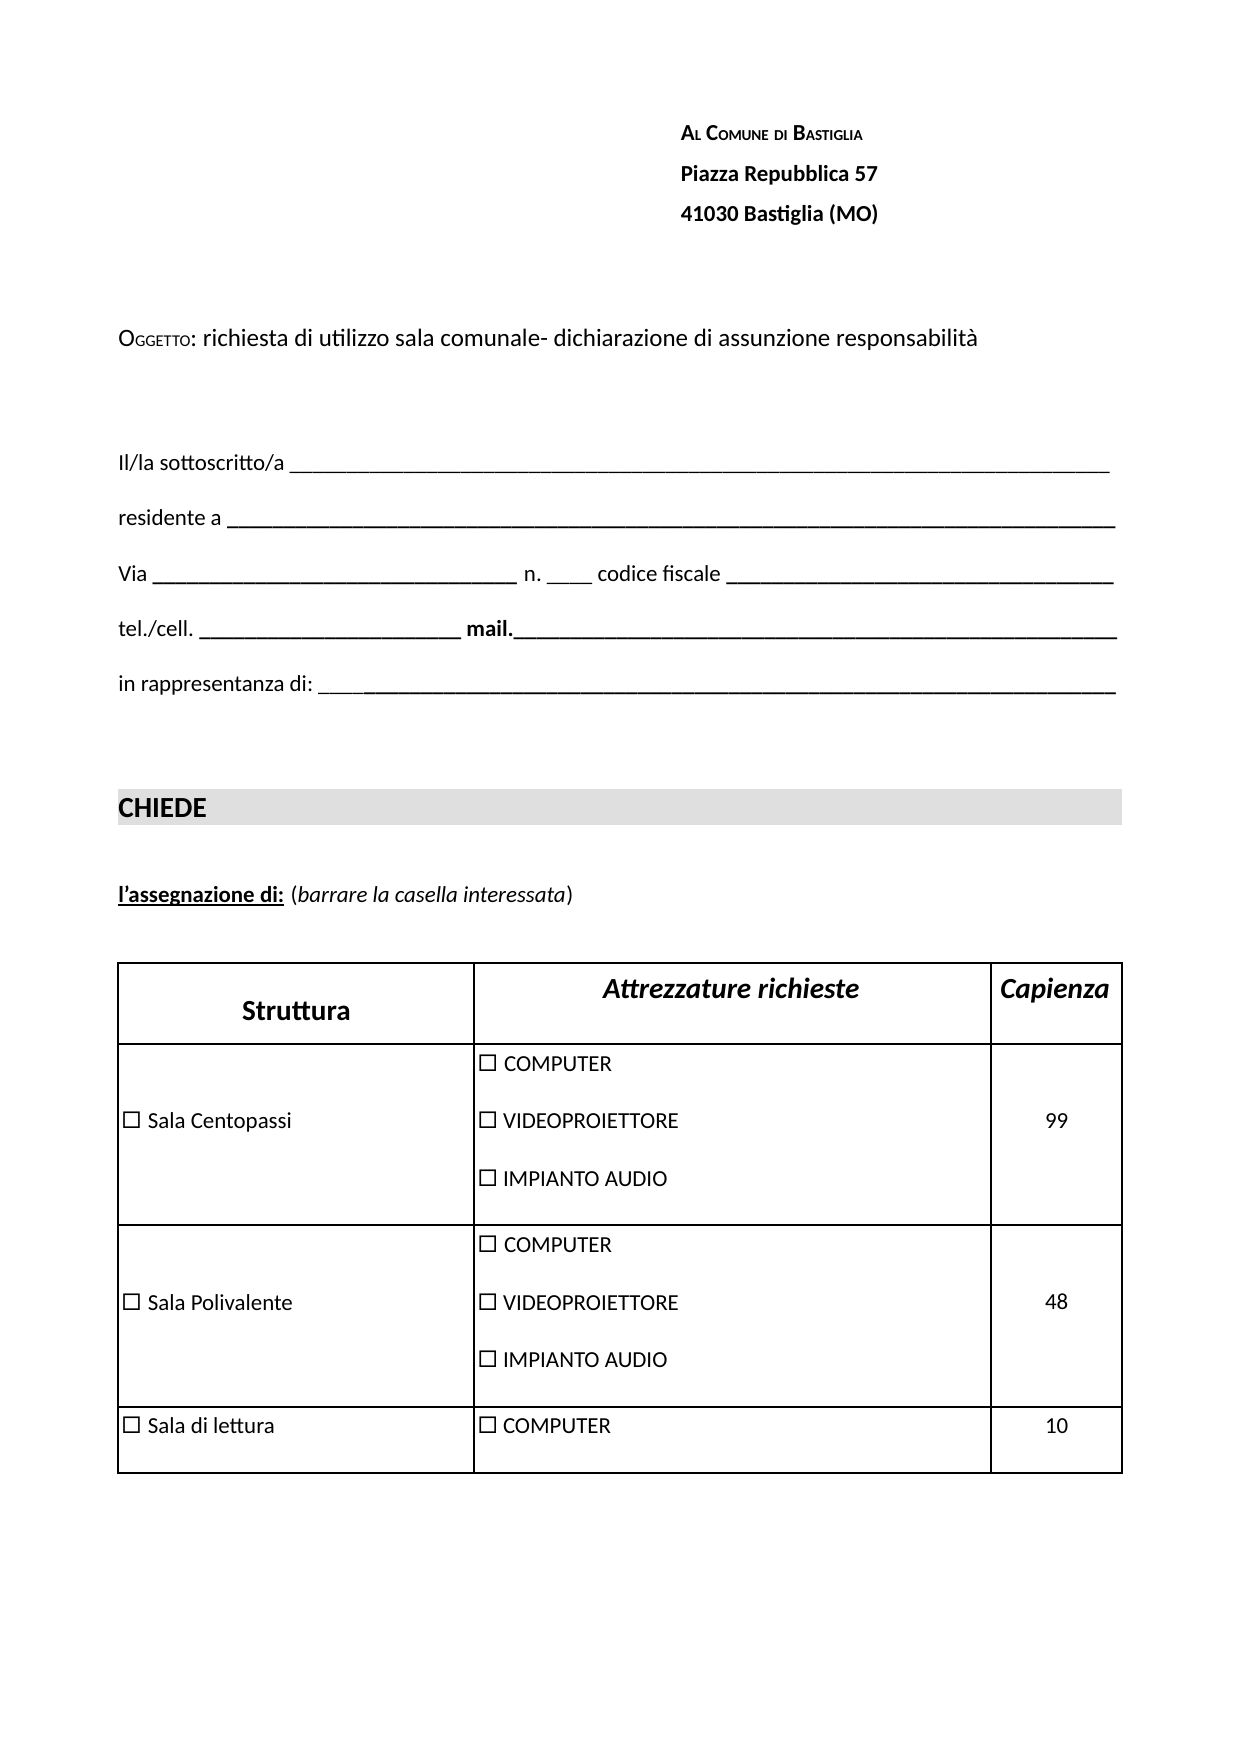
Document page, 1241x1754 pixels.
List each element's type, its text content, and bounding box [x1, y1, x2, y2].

text residente a ______________________________________________________________________________ [118, 502, 1122, 531]
table_cell 48 [992, 1226, 1121, 1406]
text Oggetto: richiesta di utilizzo sala comunale- dichiarazione di assunzione responsabilità [118, 322, 1122, 353]
table_header Capienza [992, 964, 1121, 1043]
text Al Comune di Bastiglia [681, 118, 1122, 146]
table_header Attrezzature richieste [475, 964, 990, 1043]
text 41030 Bastiglia (MO) [681, 199, 1122, 227]
text Il/la sottoscritto/a ________________________________________________________________________ [118, 448, 1122, 476]
table_cell £ Sala di lettura [119, 1408, 473, 1472]
table_cell £ COMPUTER £ VIDEOPROIETTORE £ IMPIANTO AUDIO [475, 1226, 990, 1406]
table_header Struttura [119, 964, 473, 1043]
table_cell £ Sala Centopassi [119, 1045, 473, 1224]
table_cell 10 [992, 1408, 1121, 1472]
table_cell £ COMPUTER £ VIDEOPROIETTORE £ IMPIANTO AUDIO [475, 1045, 990, 1224]
text Piazza Repubblica 57 [681, 159, 1122, 187]
table_cell 99 [992, 1045, 1121, 1224]
subtitle CHIEDE [118, 789, 1122, 825]
table_cell £ Sala Polivalente [119, 1226, 473, 1406]
table_cell £ COMPUTER [475, 1408, 990, 1472]
text Via ________________________________ n. ____ codice fiscale __________________________________ [118, 558, 1122, 587]
text in rappresentanza di: ______________________________________________________________________ [118, 669, 1122, 697]
text tel./cell. _______________________ mail._____________________________________________________ [118, 614, 1122, 642]
text l’assegnazione di: (barrare la casella interessata) [118, 879, 1122, 908]
